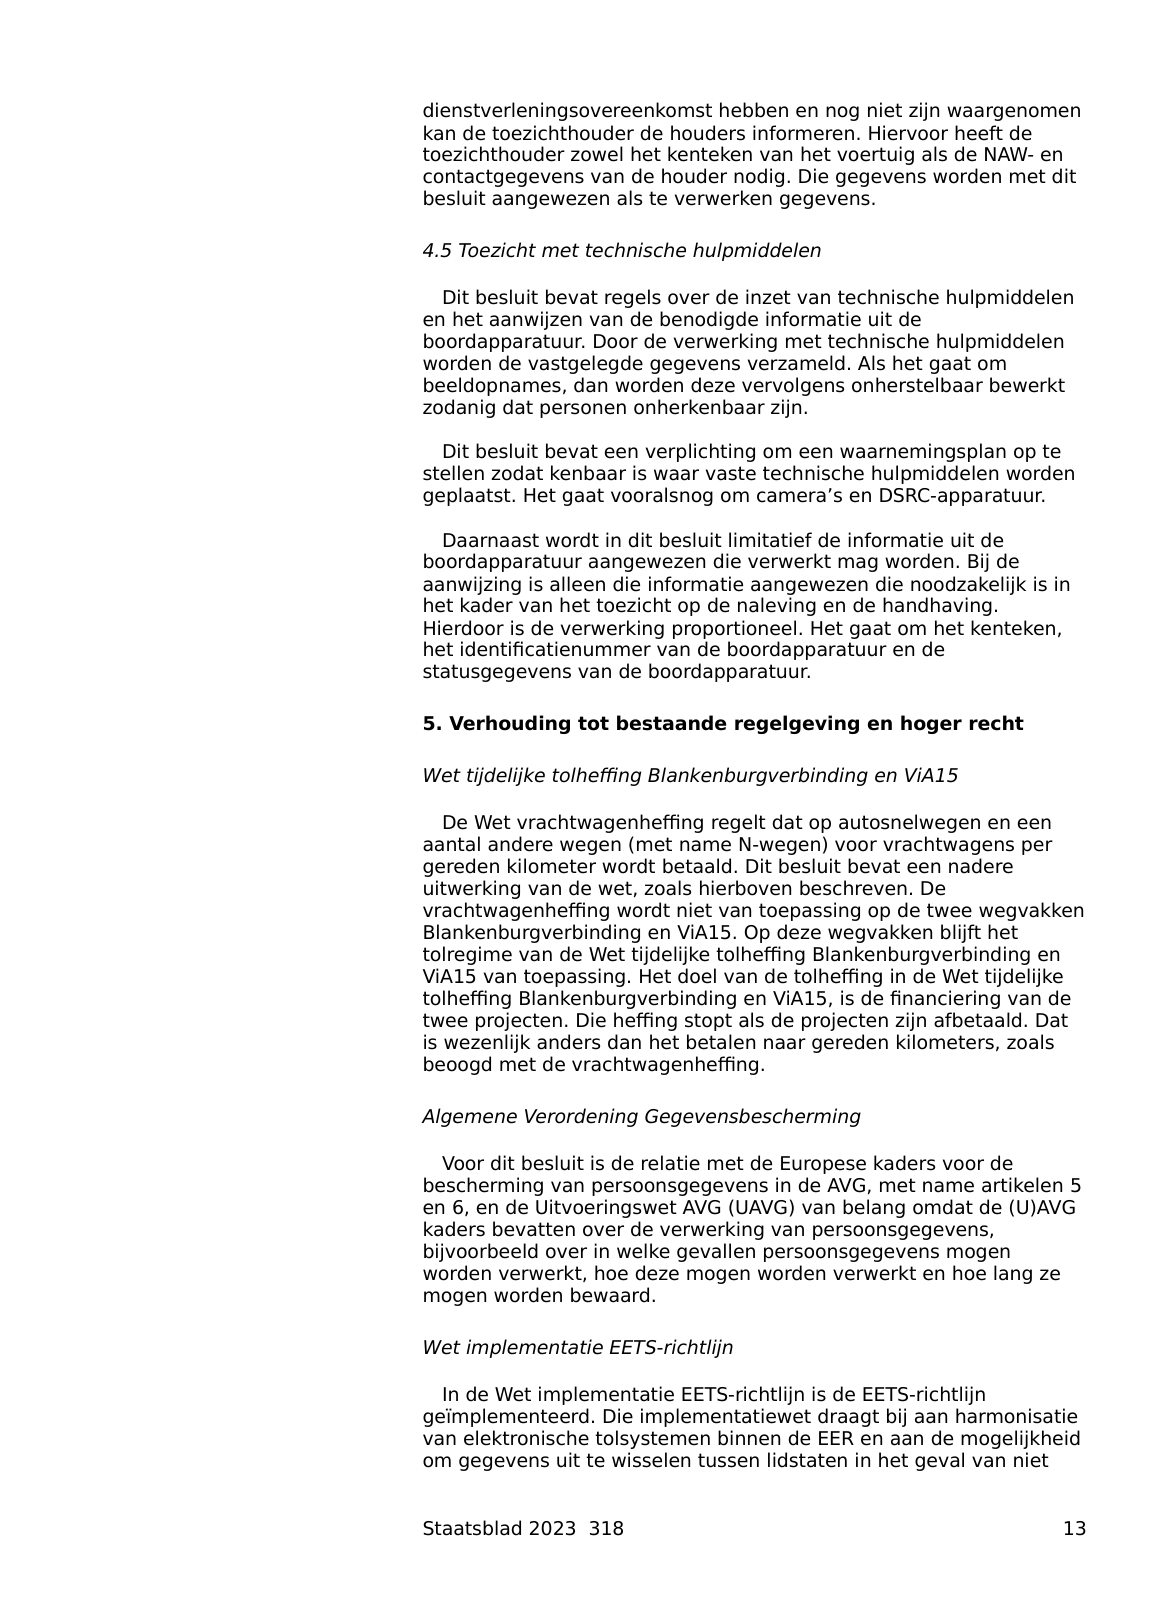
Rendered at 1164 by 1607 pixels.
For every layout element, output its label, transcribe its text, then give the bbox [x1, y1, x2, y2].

text Daarnaast wordt in dit besluit limitatief de informatie uit de boordapparatuur aangewezen die verwerkt mag worden. Bij de aanwijzing is alleen die informatie aangewezen die noodzakelijk is in het kader van het toezicht op de naleving en de handhaving. Hierdoor is de verwerking proportioneel. Het gaat om het kenteken, het identificatienummer van de boordapparatuur en de statusgegevens van de boordapparatuur. [422, 529, 1087, 683]
subtitle Algemene Verordening Gegevensbescherming [422, 1106, 1087, 1128]
text Dit besluit bevat een verplichting om een waarnemingsplan op te stellen zodat kenbaar is waar vaste technische hulpmiddelen worden geplaatst. Het gaat vooralsnog om camera’s en DSRC-apparatuur. [422, 441, 1087, 507]
text Dit besluit bevat regels over de inzet van technische hulpmiddelen en het aanwijzen van de benodigde informatie uit de boordapparatuur. Door de verwerking met technische hulpmiddelen worden de vastgelegde gegevens verzameld. Als het gaat om beeldopnames, dan worden deze vervolgens onherstelbaar bewerkt zodanig dat personen onherkenbaar zijn. [422, 287, 1087, 419]
text De Wet vrachtwagenheffing regelt dat op autosnelwegen en een aantal andere wegen (met name N-wegen) voor vrachtwagens per gereden kilometer wordt betaald. Dit besluit bevat een nadere uitwerking van de wet, zoals hierboven beschreven. De vrachtwagenheffing wordt niet van toepassing op de twee wegvakken Blankenburgverbinding en ViA15. Op deze wegvakken blijft het tolregime van de Wet tijdelijke tolheffing Blankenburgverbinding en ViA15 van toepassing. Het doel van de tolheffing in de Wet tijdelijke tolheffing Blankenburgverbinding en ViA15, is de financiering van de twee projecten. Die heffing stopt als de projecten zijn afbetaald. Dat is wezenlijk anders dan het betalen naar gereden kilometers, zoals beoogd met de vrachtwagenheffing. [422, 812, 1087, 1076]
subtitle Wet implementatie EETS-richtlijn [422, 1337, 1087, 1359]
subtitle 5. Verhouding tot bestaande regelgeving en hoger recht [422, 713, 1087, 735]
text dienstverleningsovereenkomst hebben en nog niet zijn waargenomen kan de toezichthouder de houders informeren. Hiervoor heeft de toezichthouder zowel het kenteken van het voertuig als de NAW- en contactgegevens van de houder nodig. Die gegevens worden met dit besluit aangewezen als te verwerken gegevens. [422, 100, 1087, 210]
subtitle 4.5 Toezicht met technische hulpmiddelen [422, 240, 1087, 262]
text In de Wet implementatie EETS-richtlijn is de EETS-richtlijn geïmplementeerd. Die implementatiewet draagt bij aan harmonisatie van elektronische tolsystemen binnen de EER en aan de mogelijkheid om gegevens uit te wisselen tussen lidstaten in het geval van niet [422, 1384, 1087, 1472]
subtitle Wet tijdelijke tolheffing Blankenburgverbinding en ViA15 [422, 765, 1087, 787]
text Voor dit besluit is de relatie met de Europese kaders voor de bescherming van persoonsgegevens in de AVG, met name artikelen 5 en 6, en de Uitvoeringswet AVG (UAVG) van belang omdat de (U)AVG kaders bevatten over de verwerking van persoonsgegevens, bijvoorbeeld over in welke gevallen persoonsgegevens mogen worden verwerkt, hoe deze mogen worden verwerkt en hoe lang ze mogen worden bewaard. [422, 1153, 1087, 1307]
